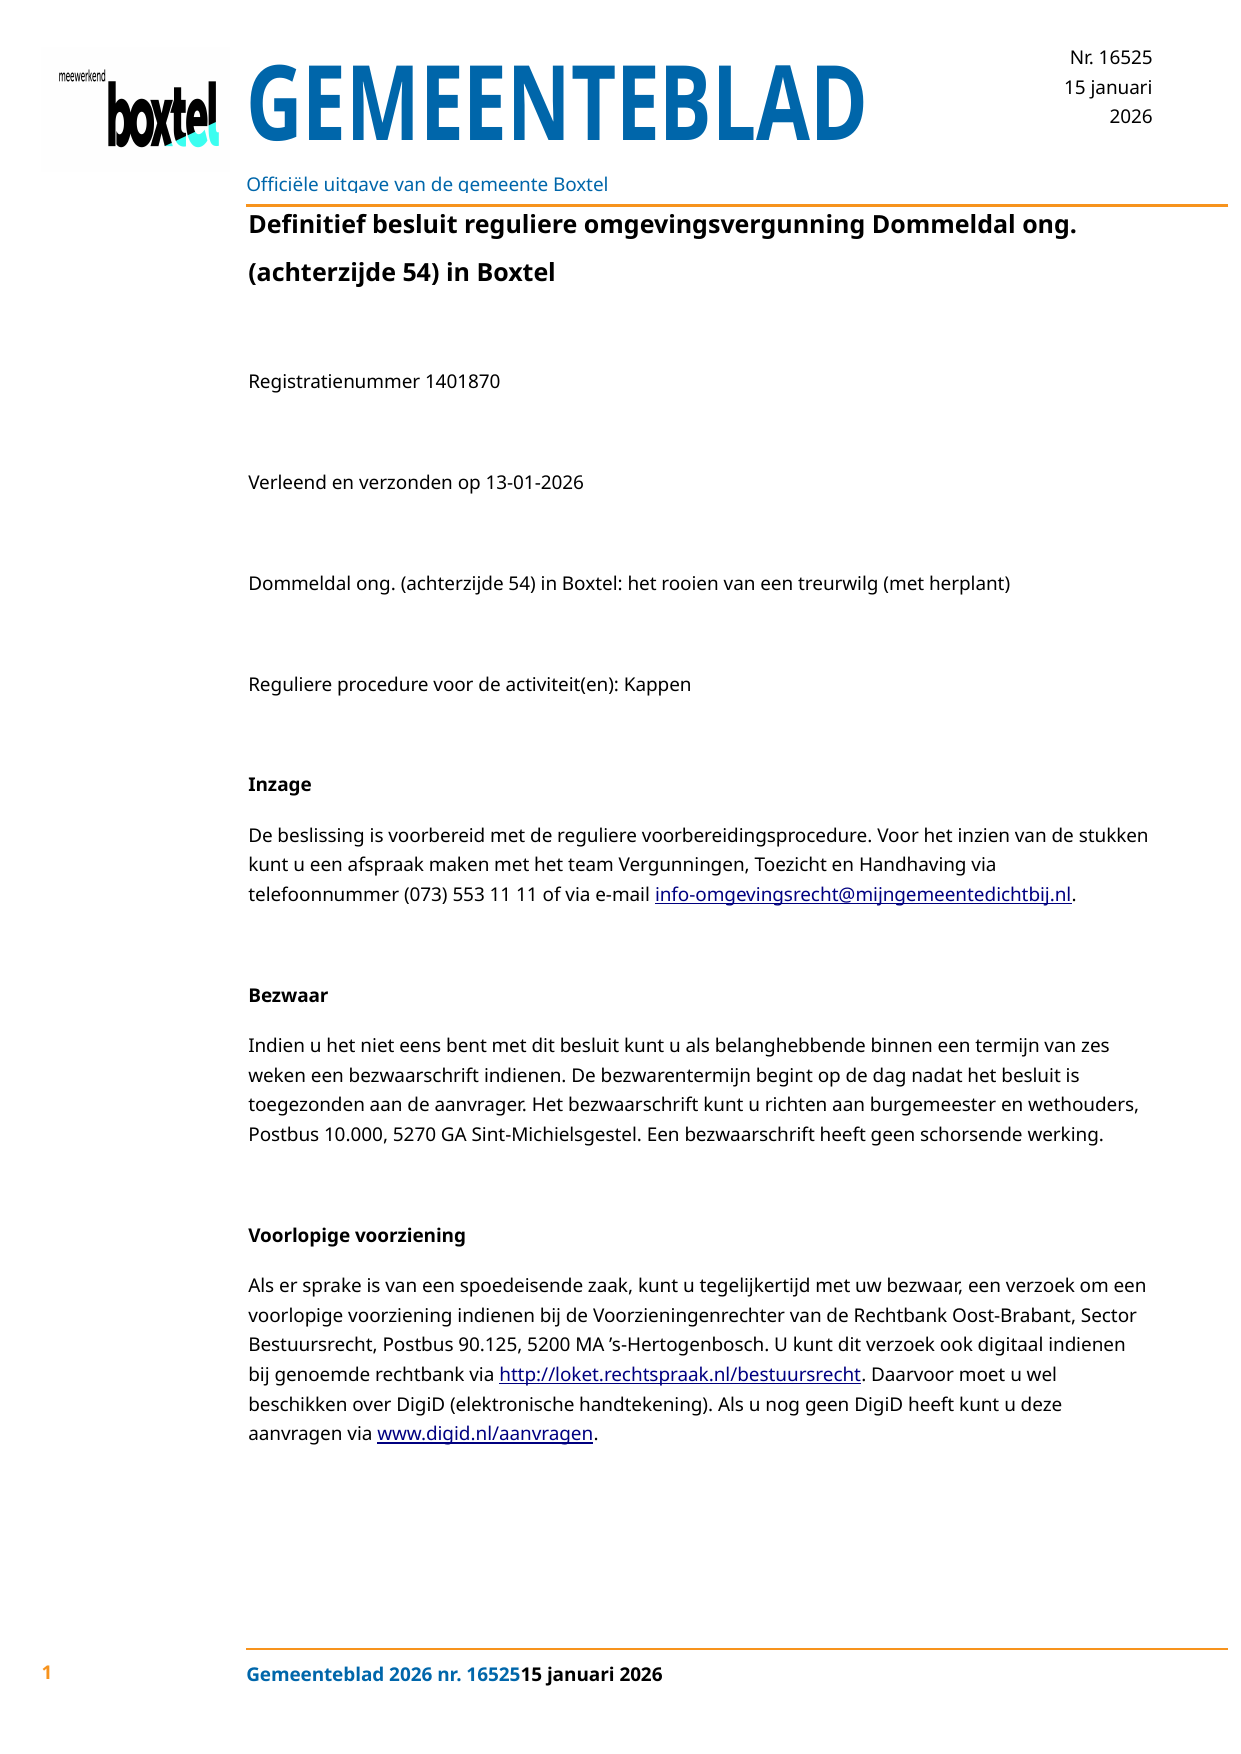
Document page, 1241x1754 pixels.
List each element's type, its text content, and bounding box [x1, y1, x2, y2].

text Registratienummer 1401870 [248, 368, 1152, 394]
text Definitief besluit reguliere omgevingsvergunning Dommeldal ong. (achterzijde 54) in Boxtel [248, 207, 1152, 288]
text De beslissing is voorbereid met de reguliere voorbereidingsprocedure. Voor het inzien van de stukken kunt u een afspraak maken met het team Vergunningen, Toezicht en Handhaving via telefoonnummer (073) 553 11 11 of via e-mail info-omgevingsrecht@mijngemeentedichtbij.nl. [248, 822, 1152, 907]
text Bezwaar [248, 982, 1152, 1008]
text Voorlopige voorziening [248, 1222, 1152, 1248]
picture [41, 47, 231, 172]
text Als er sprake is van een spoedeisende zaak, kunt u tegelijkertijd met uw bezwaar, een verzoek om een voorlopige voorziening indienen bij de Voorzieningenrechter van de Rechtbank Oost-Brabant, Sector Bestuursrecht, Postbus 90.125, 5200 MA ’s-Hertogenbosch. U kunt dit verzoek ook digitaal indienen bij genoemde rechtbank via http://loket.rechtspraak.nl/bestuursrecht. Daarvoor moet u wel beschikken over DigiD (elektronische handtekening). Als u nog geen DigiD heeft kunt u deze aanvragen via www.digid.nl/aanvragen. [248, 1272, 1152, 1446]
text Verleend en verzonden op 13-01-2026 [248, 469, 1152, 495]
text Indien u het niet eens bent met dit besluit kunt u als belanghebbende binnen een termijn van zes weken een bezwaarschrift indienen. De bezwarentermijn begint op de dag nadat het besluit is toegezonden aan de aanvrager. Het bezwaarschrift kunt u richten aan burgemeester en wethouders, Postbus 10.000, 5270 GA Sint-Michielsgestel. Een bezwaarschrift heeft geen schorsende werking. [248, 1032, 1152, 1147]
text Dommeldal ong. (achterzijde 54) in Boxtel: het rooien van een treurwilg (met herplant) [248, 570, 1152, 596]
text Reguliere procedure voor de activiteit(en): Kappen [248, 671, 1152, 697]
text Inzage [248, 772, 1152, 797]
